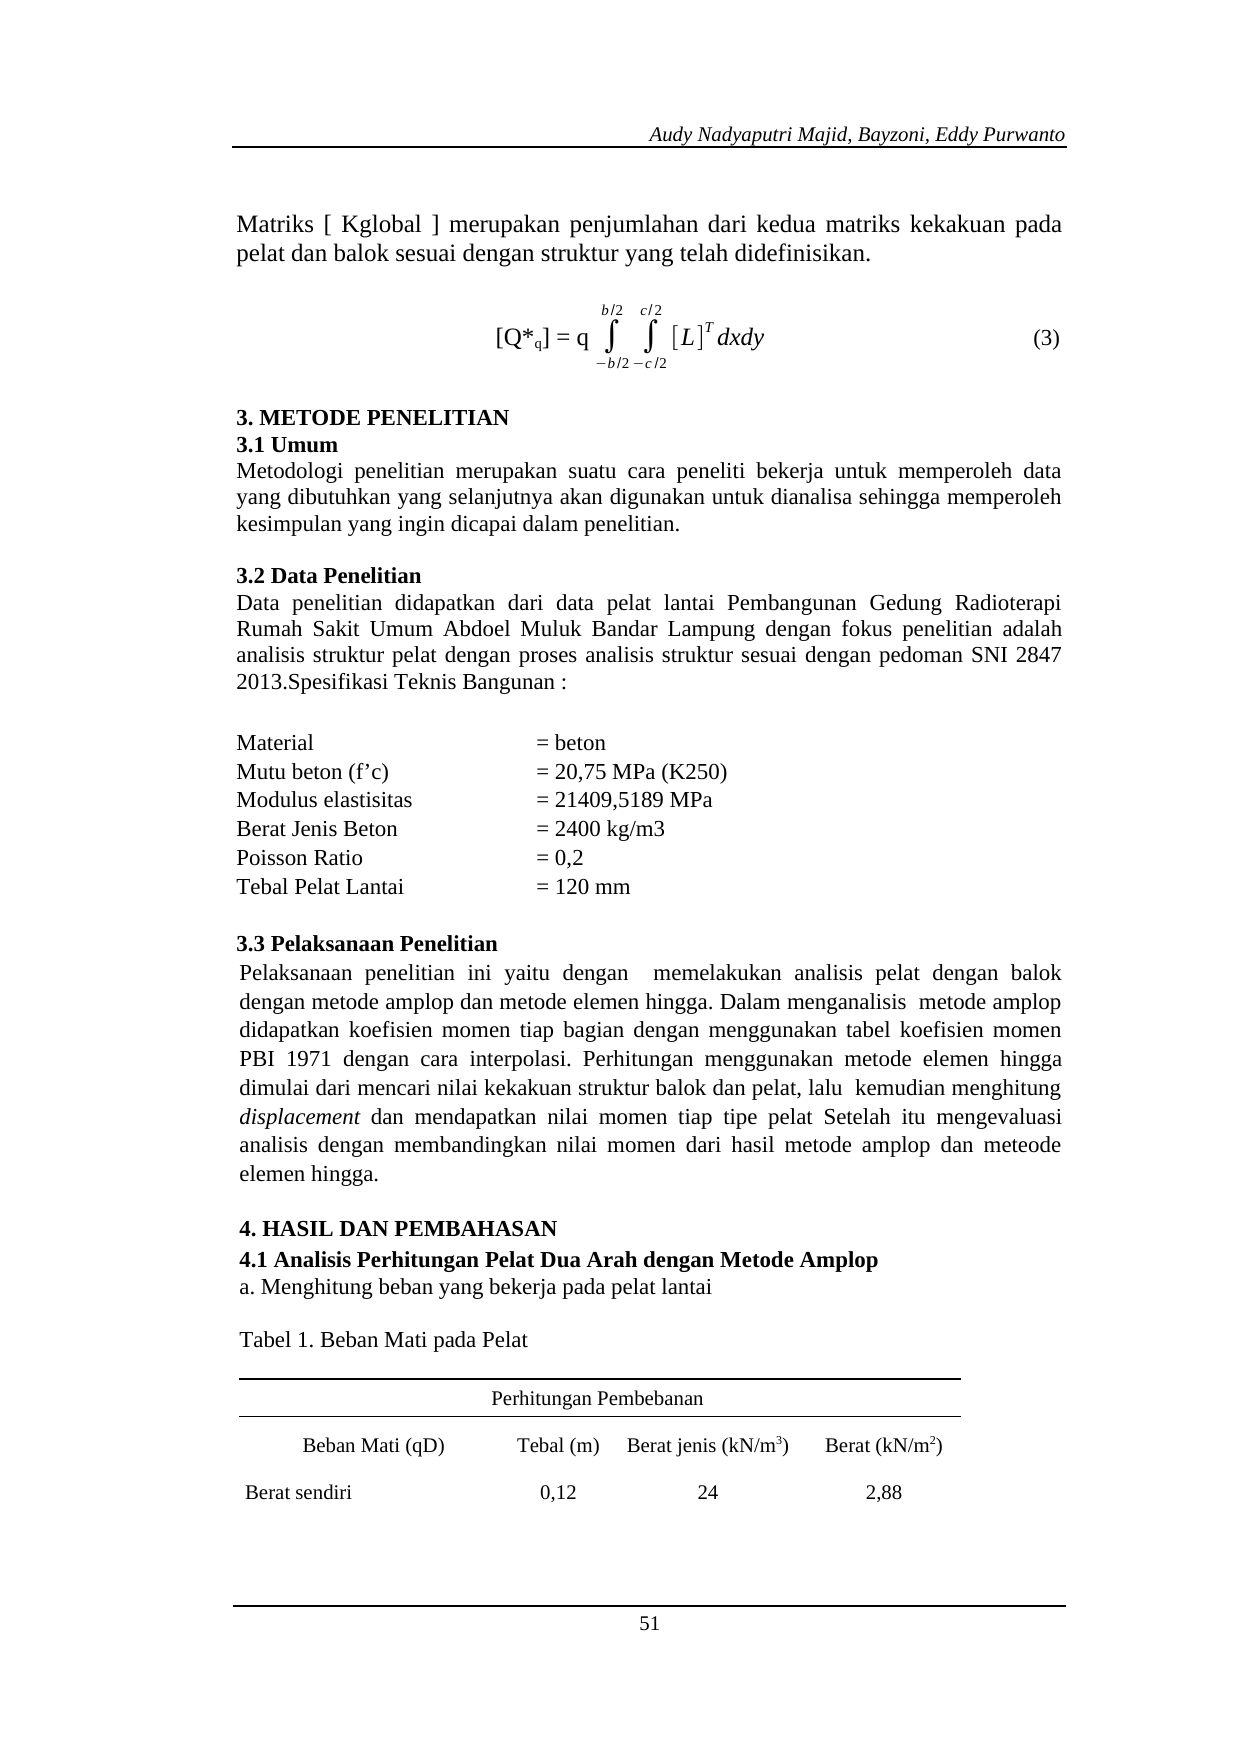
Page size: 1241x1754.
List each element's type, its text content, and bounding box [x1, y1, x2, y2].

text Material = beton [236, 721, 1063, 755]
list Metodologi penelitian merupakan suatu cara peneliti bekerja untuk memperoleh data yang dibutuhkan yang selanjutnya akan digunakan untuk dianalisa sehingga memperoleh kesimpulan yang ingin dicapai dalam penelitian. [236, 457, 1063, 536]
list Pelaksanaan penelitian ini yaitu dengan memelakukan analisis pelat dengan balok dengan metode amplop dan metode elemen hingga. Dalam menganalisis metode amplop didapatkan koefisien momen tiap bagian dengan menggunakan tabel koefisien momen PBI 1971 dengan cara interpolasi. Perhitungan menggunakan metode elemen hingga dimulai dari mencari nilai kekakuan struktur balok dan pelat, lalu kemudian menghitung displacement dan mendapatkan nilai momen tiap tipe pelat Setelah itu mengevaluasi analisis dengan membandingkan nilai momen dari hasil metode amplop dan meteode elemen hingga. [239, 957, 1063, 1187]
list 3. METODE PENELITIAN [236, 404, 1063, 431]
list Data penelitian didapatkan dari data pelat lantai Pembangunan Gedung Radioterapi Rumah Sakit Umum Abdoel Muluk Bandar Lampung dengan fokus penelitian adalah analisis struktur pelat dengan proses analisis struktur sesuai dengan pedoman SNI 2847 2013.Spesifikasi Teknis Bangunan : [236, 589, 1063, 694]
text 3.3 Pelaksanaan Penelitian [236, 928, 1063, 957]
table_cell Tebal (m) [508, 1417, 609, 1473]
table_cell 2,88 [807, 1473, 961, 1511]
table_cell 24 [609, 1473, 807, 1511]
table_cell Berat sendiri [239, 1473, 507, 1511]
table_cell 0,12 [508, 1473, 609, 1511]
list a. Menghitung beban yang bekerja pada pelat lantai [239, 1273, 1063, 1299]
table_cell Berat jenis (kN/m3) [609, 1417, 807, 1473]
text Poisson Ratio = 0,2 [236, 842, 1063, 870]
text Modulus elastisitas = 21409,5189 MPa [236, 784, 1063, 813]
text 4. HASIL DAN PEMBAHASAN [239, 1215, 1063, 1242]
table_header Perhitungan Pembebanan [239, 1380, 961, 1416]
list 3.1 Umum [236, 431, 1063, 457]
list 3.2 Data Penelitian [236, 562, 1063, 589]
table_header (3) [1020, 296, 1073, 378]
table_header [Q*q] = q [234, 296, 1020, 378]
table_cell Beban Mati (qD) [239, 1417, 507, 1473]
table_cell Berat (kN/m2) [807, 1417, 961, 1473]
list 4.1 Analisis Perhitungan Pelat Dua Arah dengan Metode Amplop [239, 1242, 1063, 1273]
list Tabel 1. Beban Mati pada Pelat [239, 1326, 1063, 1352]
text Matriks [ Kglobal ] merupakan penjumlahan dari kedua matriks kekakuan pada pelat dan balok sesuai dengan struktur yang telah didefinisikan. [236, 209, 1063, 267]
text Berat Jenis Beton = 2400 kg/m3 [236, 813, 1063, 842]
text Tebal Pelat Lantai = 120 mm [236, 870, 1063, 899]
text Mutu beton (f’c) = 20,75 MPa (K250) [236, 755, 1063, 784]
